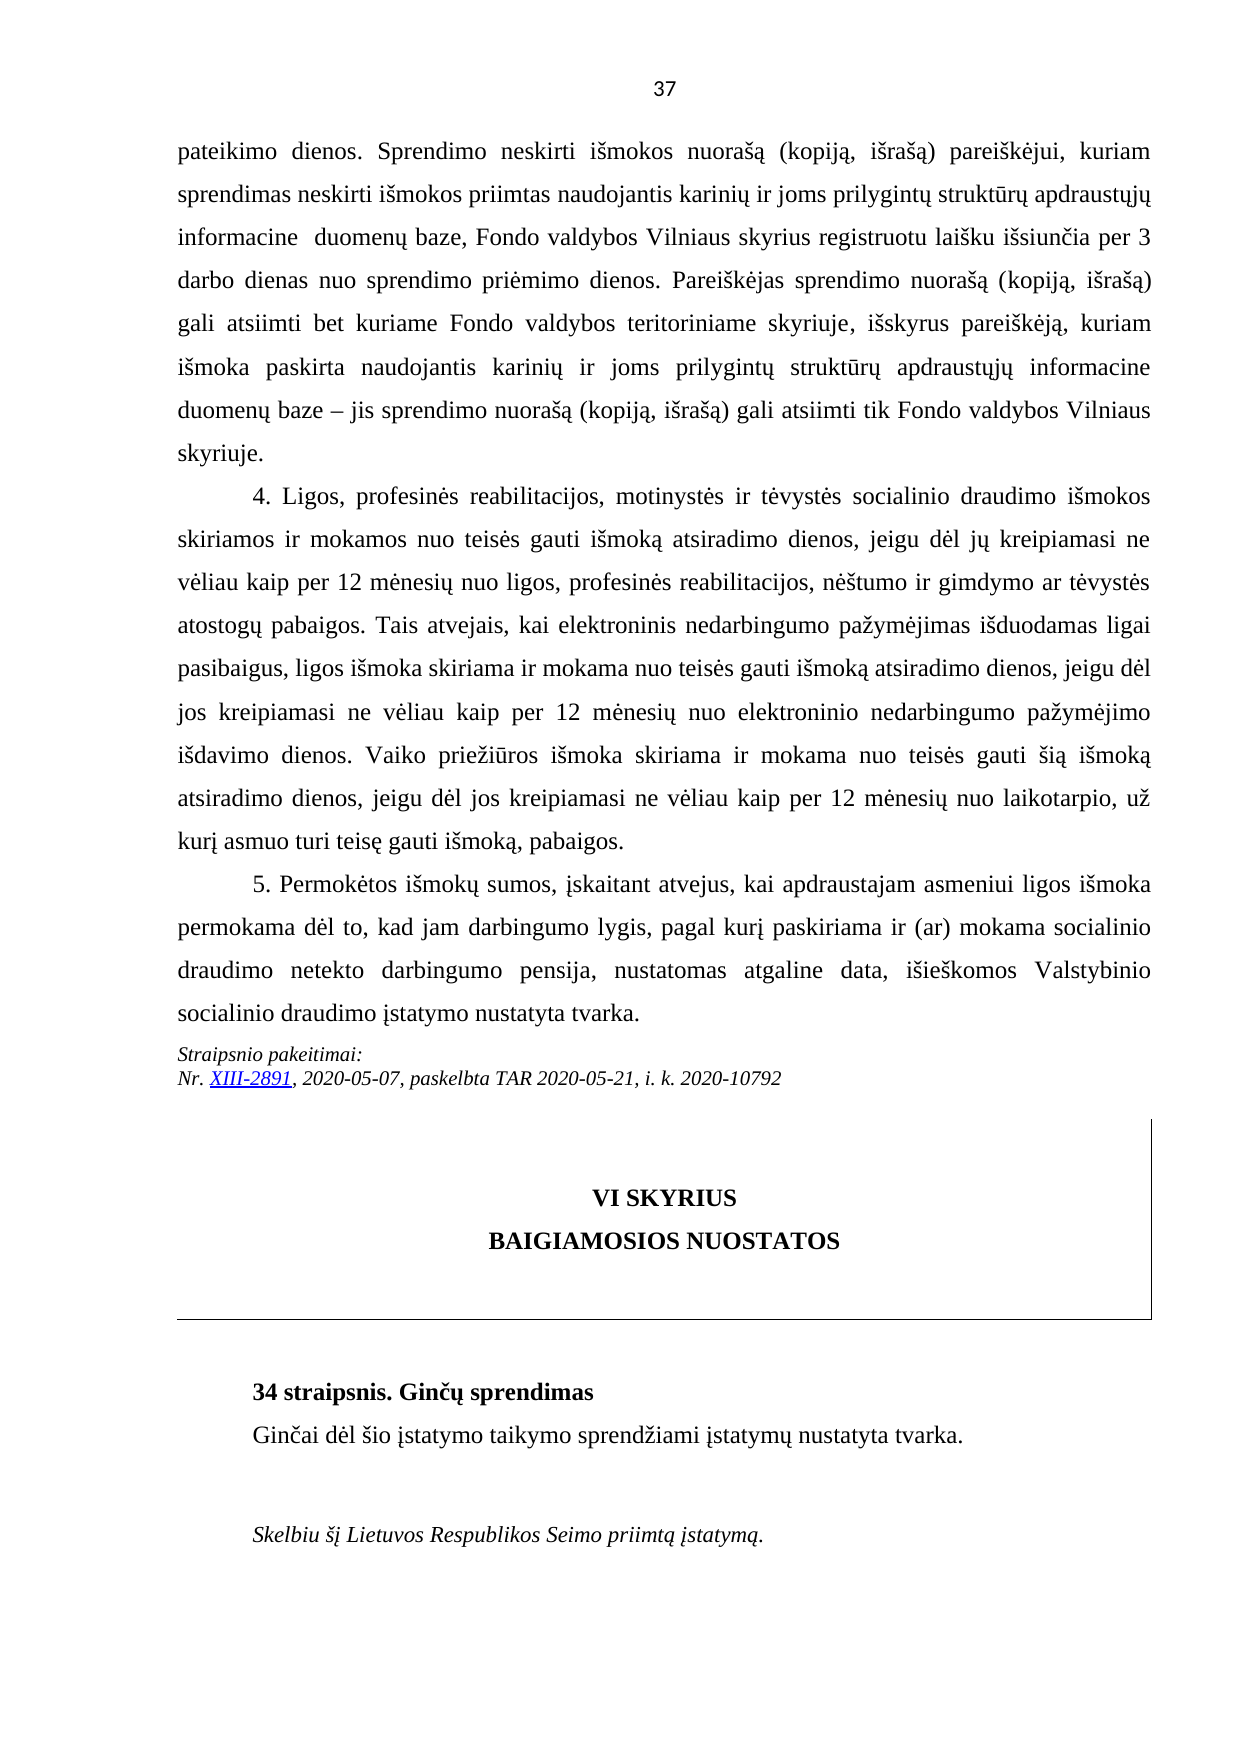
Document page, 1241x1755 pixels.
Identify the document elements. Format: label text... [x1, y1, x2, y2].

text 5. Permokėtos išmokų sumos, įskaitant atvejus, kai apdraustajam asmeniui ligos išmoka permokama dėl to, kad jam darbingumo lygis, pagal kurį paskiriama ir (ar) mokama socialinio draudimo netekto darbingumo pensija, nustatomas atgaline data, išieškomos Valstybinio socialinio draudimo įstatymo nustatyta tvarka. [177, 869, 1152, 1027]
text Nr. XIII-2891, 2020-05-07, paskelbta TAR 2020-05-21, i. k. 2020-10792 [177, 1066, 1152, 1090]
text Skelbiu šį Lietuvos Respublikos Seimo priimtą įstatymą. [177, 1521, 1157, 1547]
text BAIGIAMOSIOS NUOSTATOS [177, 1162, 1152, 1319]
text 4. Ligos, profesinės reabilitacijos, motinystės ir tėvystės socialinio draudimo išmokos skiriamos ir mokamos nuo teisės gauti išmoką atsiradimo dienos, jeigu dėl jų kreipiamasi ne vėliau kaip per 12 mėnesių nuo ligos, profesinės reabilitacijos, nėštumo ir gimdymo ar tėvystės atostogų pabaigos. Tais atvejais, kai elektroninis nedarbingumo pažymėjimas išduodamas ligai pasibaigus, ligos išmoka skiriama ir mokama nuo teisės gauti išmoką atsiradimo dienos, jeigu dėl jos kreipiamasi ne vėliau kaip per 12 mėnesių nuo elektroninio nedarbingumo pažymėjimo išdavimo dienos. Vaiko priežiūros išmoka skiriama ir mokama nuo teisės gauti šią išmoką atsiradimo dienos, jeigu dėl jos kreipiamasi ne vėliau kaip per 12 mėnesių nuo laikotarpio, už kurį asmuo turi teisę gauti išmoką, pabaigos. [177, 481, 1152, 855]
text pateikimo dienos. Sprendimo neskirti išmokos nuorašą (kopiją, išrašą) pareiškėjui, kuriam sprendimas neskirti išmokos priimtas naudojantis karinių ir joms prilygintų struktūrų apdraustųjų informacine duomenų baze, Fondo valdybos Vilniaus skyrius registruotu laišku išsiunčia per 3 darbo dienas nuo sprendimo priėmimo dienos. Pareiškėjas sprendimo nuorašą (kopiją, išrašą) gali atsiimti bet kuriame Fondo valdybos teritoriniame skyriuje, išskyrus pareiškėją, kuriam išmoka paskirta naudojantis karinių ir joms prilygintų struktūrų apdraustųjų informacine duomenų baze – jis sprendimo nuorašą (kopiją, išrašą) gali atsiimti tik Fondo valdybos Vilniaus skyriuje. [177, 136, 1152, 467]
text VI SKYRIUS [177, 1118, 1152, 1162]
text Straipsnio pakeitimai: [177, 1042, 1152, 1066]
text 34 straipsnis. Ginčų sprendimas [177, 1377, 1152, 1406]
text Ginčai dėl šio įstatymo taikymo sprendžiami įstatymų nustatyta tvarka. [177, 1420, 1152, 1449]
